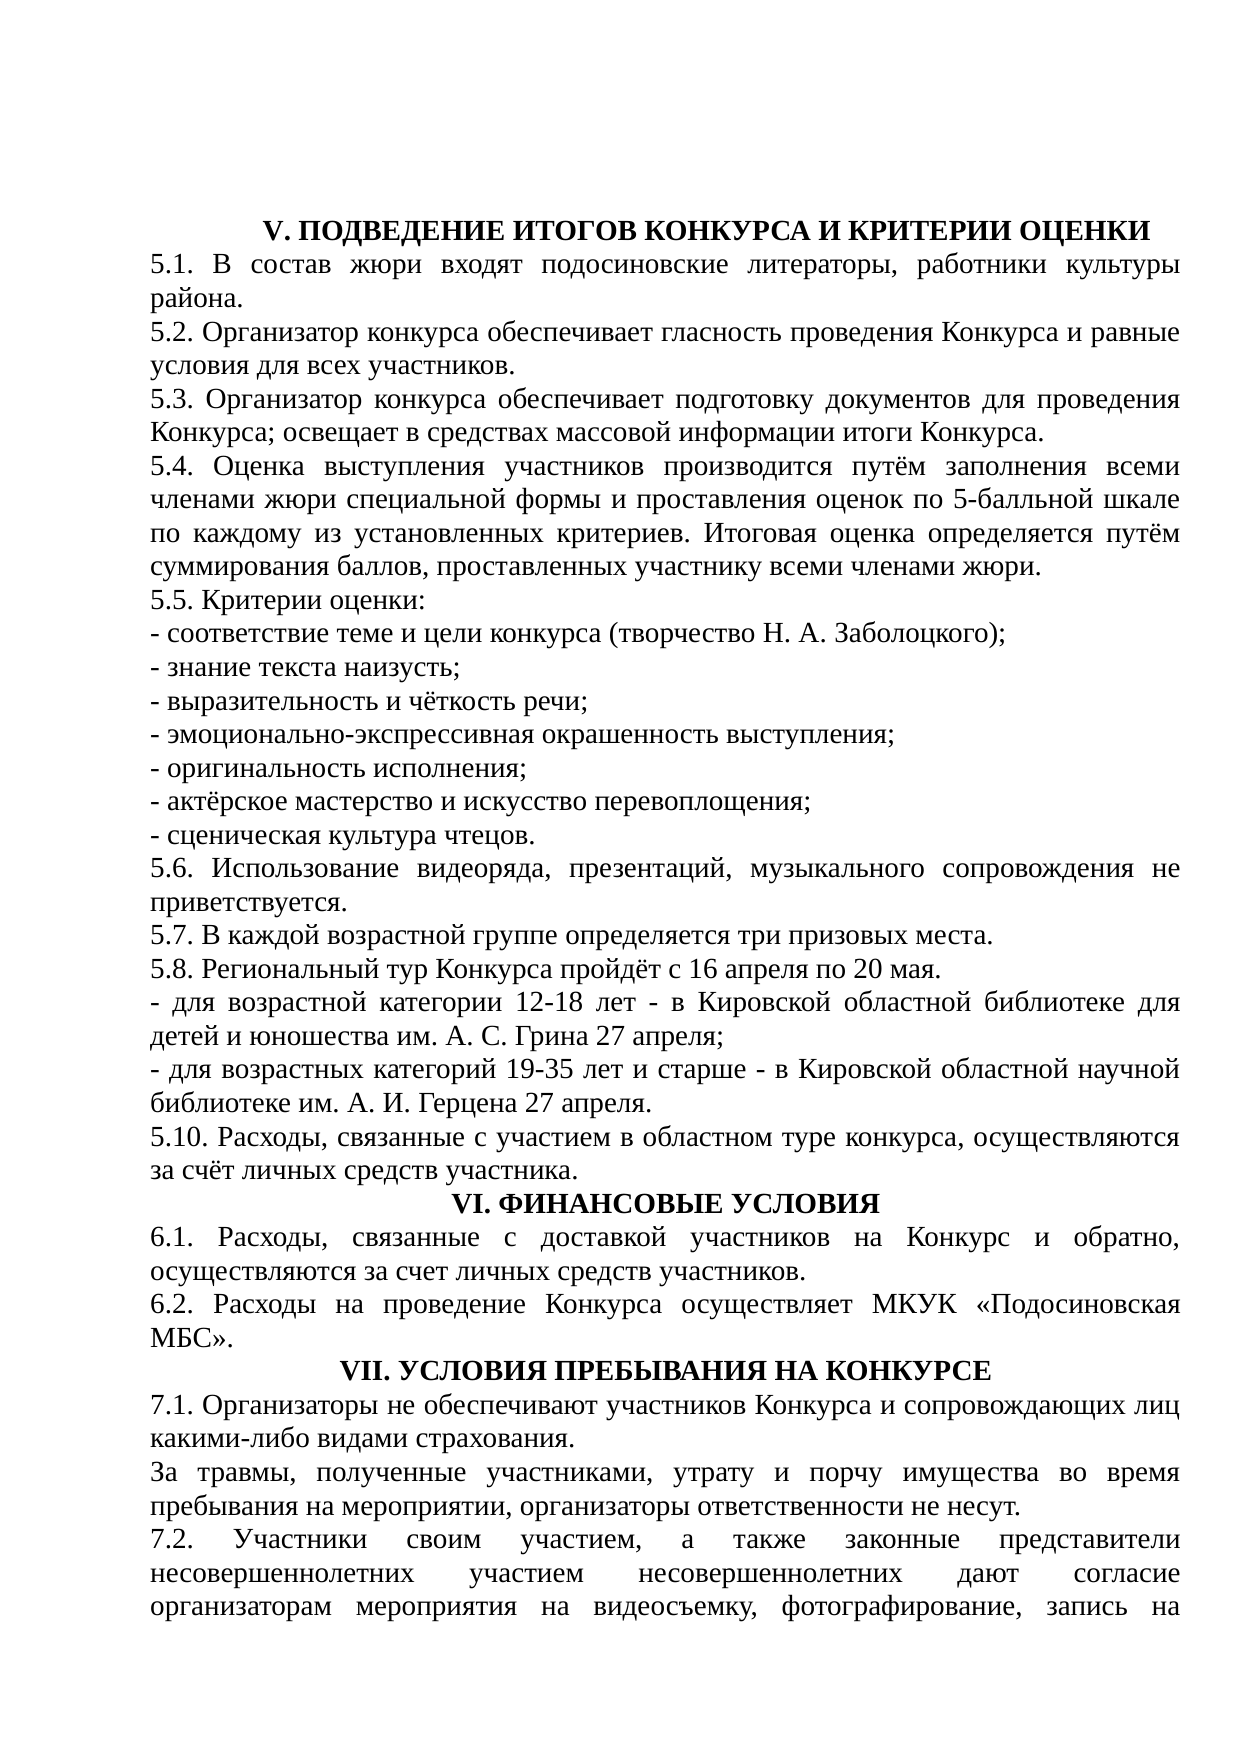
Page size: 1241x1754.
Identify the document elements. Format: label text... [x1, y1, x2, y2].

text 5.4. Оценка выступления участников производится путём заполнения всеми членами жюри специальной формы и проставления оценок по 5-балльной шкале по каждому из установленных критериев. Итоговая оценка определяется путём суммирования баллов, проставленных участнику всеми членами жюри. [150, 448, 1181, 582]
text - соответствие теме и цели конкурса (творчество Н. А. Заболоцкого); [150, 616, 1181, 649]
text 5.10. Расходы, связанные с участием в областном туре конкурса, осуществляются за счёт личных средств участника. [150, 1119, 1181, 1186]
text V. ПОДВЕДЕНИЕ ИТОГОВ КОНКУРСА И КРИТЕРИИ ОЦЕНКИ [262, 213, 1181, 247]
text VII. УСЛОВИЯ ПРЕБЫВАНИЯ НА КОНКУРСЕ [150, 1353, 1181, 1387]
text За травмы, полученные участниками, утрату и порчу имущества во время пребывания на мероприятии, организаторы ответственности не несут. [150, 1454, 1181, 1521]
text - эмоционально-экспрессивная окрашенность выступления; [150, 716, 1181, 750]
text 5.1. В состав жюри входят подосиновские литераторы, работники культуры района. [150, 247, 1181, 314]
text - выразительность и чёткость речи; [150, 683, 1181, 716]
text 6.1. Расходы, связанные с доставкой участников на Конкурс и обратно, осуществляются за счет личных средств участников. [150, 1219, 1181, 1286]
text 5.6. Использование видеоряда, презентаций, музыкального сопровождения не приветствуется. [150, 850, 1181, 917]
text 5.3. Организатор конкурса обеспечивает подготовку документов для проведения Конкурса; освещает в средствах массовой информации итоги Конкурса. [150, 381, 1181, 448]
text - сценическая культура чтецов. [150, 817, 1181, 850]
text 6.2. Расходы на проведение Конкурса осуществляет МКУК «Подосиновская МБС». [150, 1286, 1181, 1353]
text 7.2. Участники своим участием, а также законные представители несовершеннолетних участием несовершеннолетних дают согласие организаторам мероприятия на видеосъемку, фотографирование, запись на [150, 1521, 1181, 1622]
text - актёрское мастерство и искусство перевоплощения; [150, 783, 1181, 817]
text - для возрастной категории 12-18 лет - в Кировской областной библиотеке для детей и юношества им. А. С. Грина 27 апреля; [150, 984, 1181, 1052]
text 7.1. Организаторы не обеспечивают участников Конкурса и сопровождающих лиц какими-либо видами страхования. [150, 1387, 1181, 1454]
text 5.7. В каждой возрастной группе определяется три призовых места. [150, 917, 1181, 951]
text - оригинальность исполнения; [150, 750, 1181, 783]
text 5.5. Критерии оценки: [150, 582, 1181, 616]
text 5.2. Организатор конкурса обеспечивает гласность проведения Конкурса и равные условия для всех участников. [150, 314, 1181, 381]
text - для возрастных категорий 19-35 лет и старше - в Кировской областной научной библиотеке им. А. И. Герцена 27 апреля. [150, 1052, 1181, 1119]
text - знание текста наизусть; [150, 649, 1181, 683]
text 5.8. Региональный тур Конкурса пройдёт с 16 апреля по 20 мая. [150, 951, 1181, 984]
text VI. ФИНАНСОВЫЕ УСЛОВИЯ [150, 1186, 1181, 1219]
